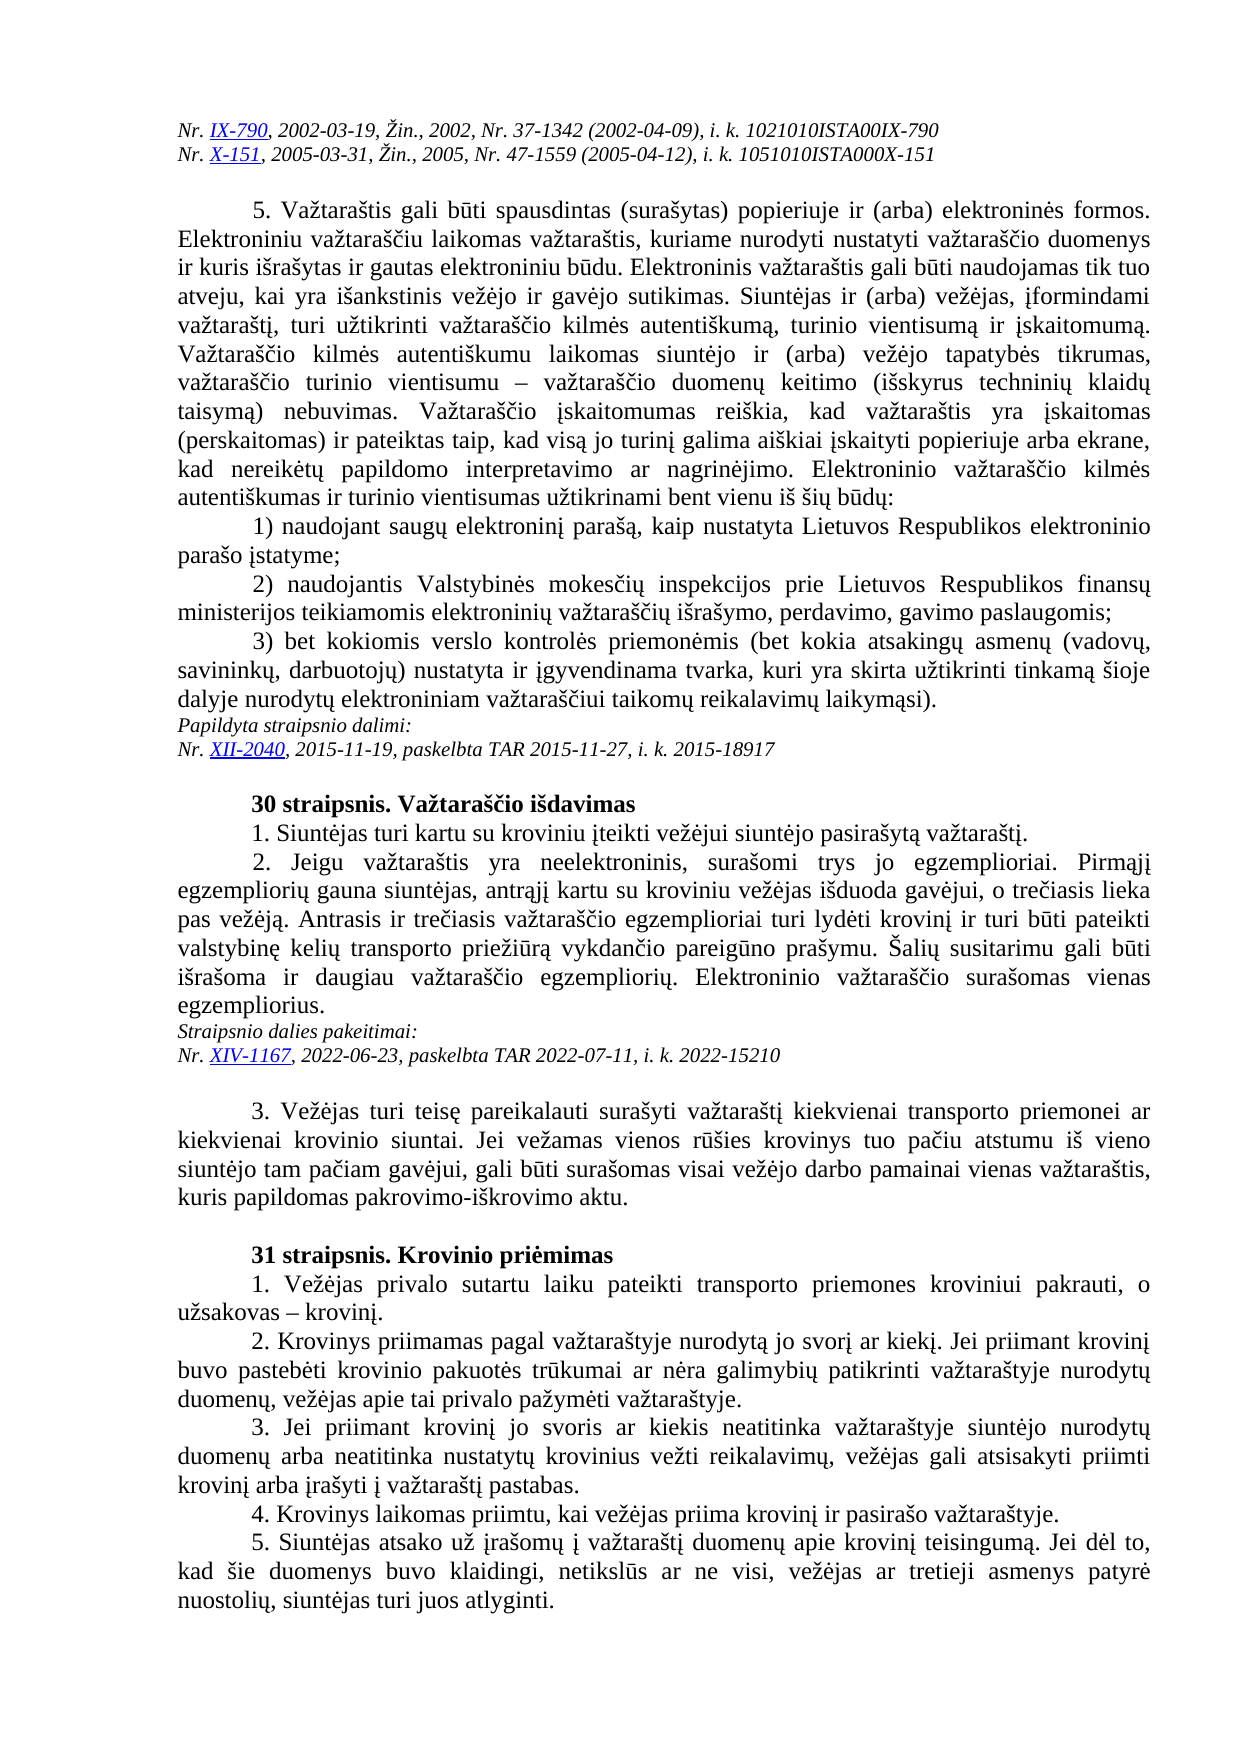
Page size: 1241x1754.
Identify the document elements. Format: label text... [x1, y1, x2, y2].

text 2) naudojantis Valstybinės mokesčių inspekcijos prie Lietuvos Respublikos finansų ministerijos teikiamomis elektroninių važtaraščių išrašymo, perdavimo, gavimo paslaugomis; [177, 569, 1152, 626]
text Nr. X-151, 2005-03-31, Žin., 2005, Nr. 47-1559 (2005-04-12), i. k. 1051010ISTA000X-151 [177, 142, 1152, 166]
text 5. Siuntėjas atsako už įrašomų į važtaraštį duomenų apie krovinį teisingumą. Jei dėl to, kad šie duomenys buvo klaidingi, netikslūs ar ne visi, vežėjas ar tretieji asmenys patyrė nuostolių, siuntėjas turi juos atlyginti. [177, 1527, 1152, 1614]
text 1. Siuntėjas turi kartu su kroviniu įteikti vežėjui siuntėjo pasirašytą važtaraštį. [177, 818, 1152, 847]
text 3. Vežėjas turi teisę pareikalauti surašyti važtaraštį kiekvienai transporto priemonei ar kiekvienai krovinio siuntai. Jei vežamas vienos rūšies krovinys tuo pačiu atstumu iš vieno siuntėjo tam pačiam gavėjui, gali būti surašomas visai vežėjo darbo pamainai vienas važtaraštis, kuris papildomas pakrovimo-iškrovimo aktu. [177, 1096, 1152, 1211]
text Nr. XII-2040, 2015-11-19, paskelbta TAR 2015-11-27, i. k. 2015-18917 [177, 737, 1152, 761]
text 1. Vežėjas privalo sutartu laiku pateikti transporto priemones kroviniui pakrauti, o užsakovas – krovinį. [177, 1269, 1152, 1326]
text Papildyta straipsnio dalimi: [177, 712, 1152, 737]
text Straipsnio dalies pakeitimai: [177, 1019, 1152, 1043]
text 4. Krovinys laikomas priimtu, kai vežėjas priima krovinį ir pasirašo važtaraštyje. [177, 1499, 1152, 1527]
text 3) bet kokiomis verslo kontrolės priemonėmis (bet kokia atsakingų asmenų (vadovų, savininkų, darbuotojų) nustatyta ir įgyvendinama tvarka, kuri yra skirta užtikrinti tinkamą šioje dalyje nurodytų elektroniniam važtaraščiui taikomų reikalavimų laikymąsi). [177, 626, 1152, 712]
text 2. Jeigu važtaraštis yra neelektroninis, surašomi trys jo egzemplioriai. Pirmąjį egzempliorių gauna siuntėjas, antrąjį kartu su kroviniu vežėjas išduoda gavėjui, o trečiasis lieka pas vežėją. Antrasis ir trečiasis važtaraščio egzemplioriai turi lydėti krovinį ir turi būti pateikti valstybinę kelių transporto priežiūrą vykdančio pareigūno prašymu. Šalių susitarimu gali būti išrašoma ir daugiau važtaraščio egzempliorių. Elektroninio važtaraščio surašomas vienas egzempliorius. [177, 847, 1152, 1019]
text 2. Krovinys priimamas pagal važtaraštyje nurodytą jo svorį ar kiekį. Jei priimant krovinį buvo pastebėti krovinio pakuotės trūkumai ar nėra galimybių patikrinti važtaraštyje nurodytų duomenų, vežėjas apie tai privalo pažymėti važtaraštyje. [177, 1326, 1152, 1412]
text 1) naudojant saugų elektroninį parašą, kaip nustatyta Lietuvos Respublikos elektroninio parašo įstatyme; [177, 511, 1152, 569]
text 30 straipsnis. Važtaraščio išdavimas [177, 789, 1152, 818]
text 31 straipsnis. Krovinio priėmimas [177, 1240, 1152, 1269]
text 3. Jei priimant krovinį jo svoris ar kiekis neatitinka važtaraštyje siuntėjo nurodytų duomenų arba neatitinka nustatytų krovinius vežti reikalavimų, vežėjas gali atsisakyti priimti krovinį arba įrašyti į važtaraštį pastabas. [177, 1412, 1152, 1499]
text Nr. XIV-1167, 2022-06-23, paskelbta TAR 2022-07-11, i. k. 2022-15210 [177, 1043, 1152, 1067]
text 5. Važtaraštis gali būti spausdintas (surašytas) popieriuje ir (arba) elektroninės formos. Elektroniniu važtaraščiu laikomas važtaraštis, kuriame nurodyti nustatyti važtaraščio duomenys ir kuris išrašytas ir gautas elektroniniu būdu. Elektroninis važtaraštis gali būti naudojamas tik tuo atveju, kai yra išankstinis vežėjo ir gavėjo sutikimas. Siuntėjas ir (arba) vežėjas, įformindami važtaraštį, turi užtikrinti važtaraščio kilmės autentiškumą, turinio vientisumą ir įskaitomumą. Važtaraščio kilmės autentiškumu laikomas siuntėjo ir (arba) vežėjo tapatybės tikrumas, važtaraščio turinio vientisumu – važtaraščio duomenų keitimo (išskyrus techninių klaidų taisymą) nebuvimas. Važtaraščio įskaitomumas reiškia, kad važtaraštis yra įskaitomas (perskaitomas) ir pateiktas taip, kad visą jo turinį galima aiškiai įskaityti popieriuje arba ekrane, kad nereikėtų papildomo interpretavimo ar nagrinėjimo. Elektroninio važtaraščio kilmės autentiškumas ir turinio vientisumas užtikrinami bent vienu iš šių būdų: [177, 195, 1152, 511]
text Nr. IX-790, 2002-03-19, Žin., 2002, Nr. 37-1342 (2002-04-09), i. k. 1021010ISTA00IX-790 [177, 118, 1152, 142]
